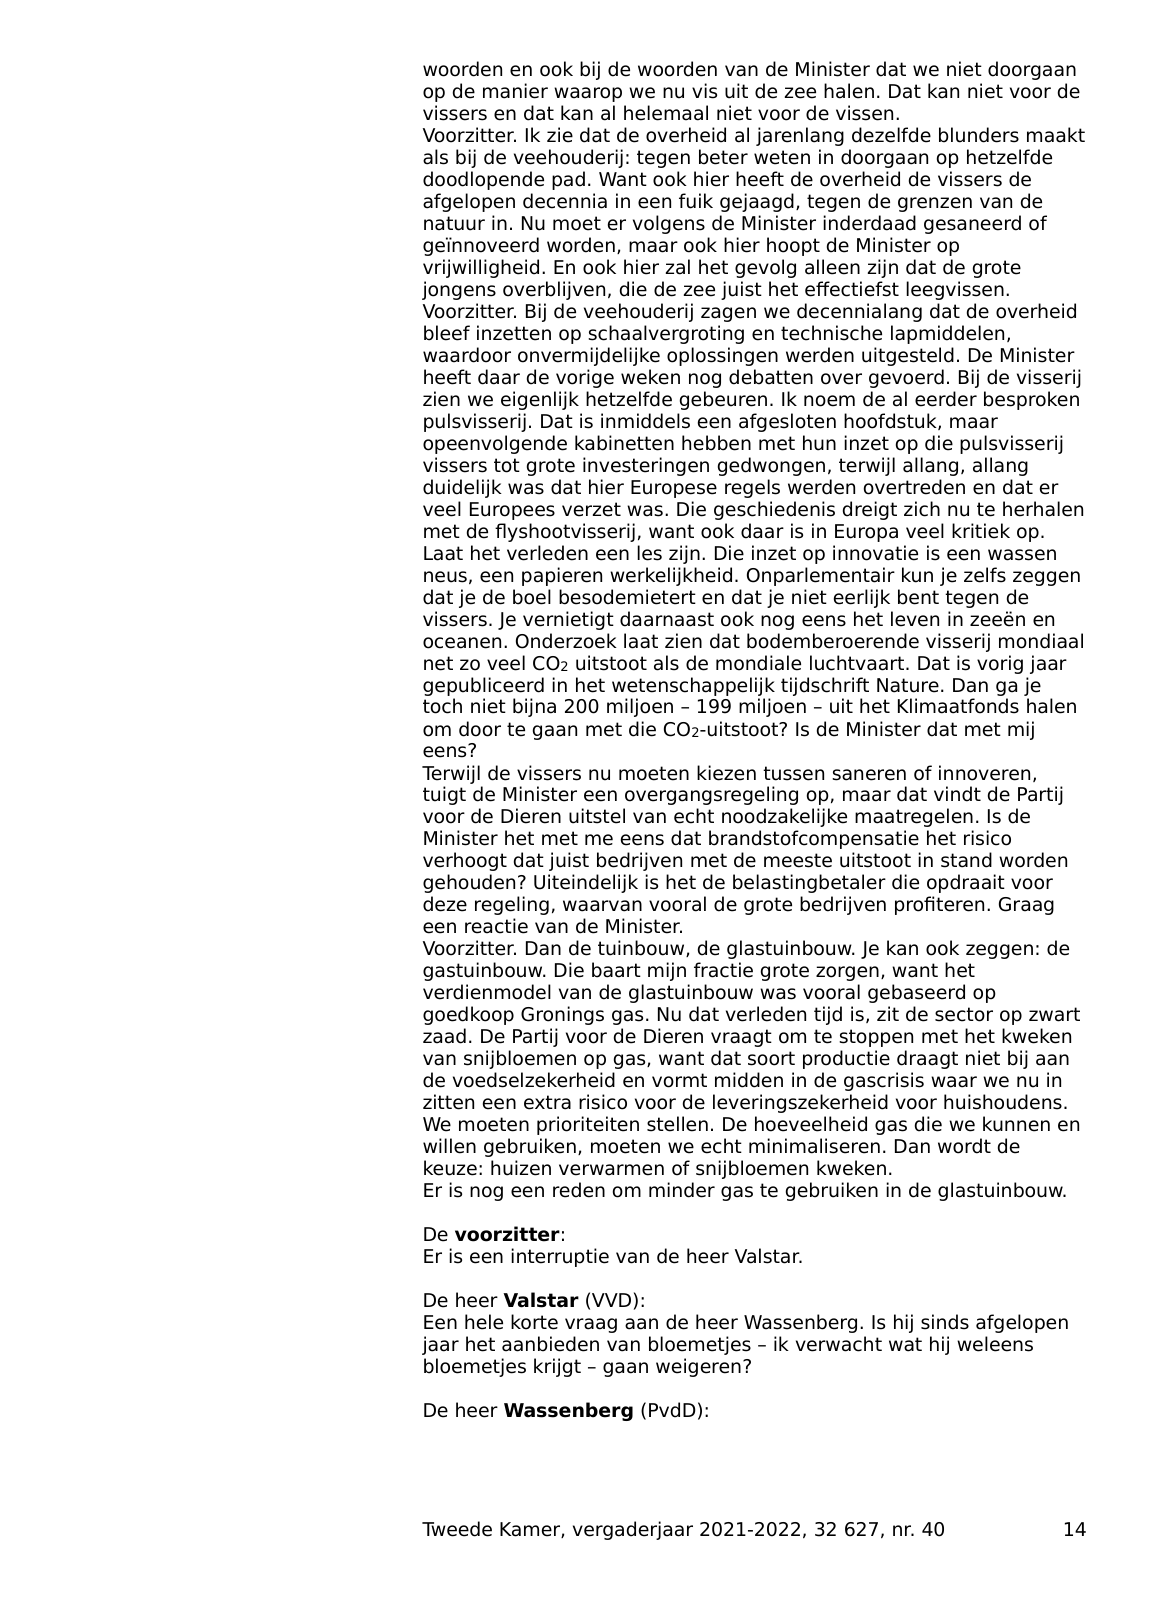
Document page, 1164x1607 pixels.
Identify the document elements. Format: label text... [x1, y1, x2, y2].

text Voorzitter. Bij de veehouderij zagen we decennialang dat de overheid bleef inzetten op schaalvergroting en technische lapmiddelen, waardoor onvermijdelijke oplossingen werden uitgesteld. De Minister heeft daar de vorige weken nog debatten over gevoerd. Bij de visserij zien we eigenlijk hetzelfde gebeuren. Ik noem de al eerder besproken pulsvisserij. Dat is inmiddels een afgesloten hoofdstuk, maar opeenvolgende kabinetten hebben met hun inzet op die pulsvisserij vissers tot grote investeringen gedwongen, terwijl allang, allang duidelijk was dat hier Europese regels werden overtreden en dat er veel Europees verzet was. Die geschiedenis dreigt zich nu te herhalen met de flyshootvisserij, want ook daar is in Europa veel kritiek op. Laat het verleden een les zijn. Die inzet op innovatie is een wassen neus, een papieren werkelijkheid. Onparlementair kun je zelfs zeggen dat je de boel besodemietert en dat je niet eerlijk bent tegen de vissers. Je vernietigt daarnaast ook nog eens het leven in zeeën en oceanen. Onderzoek laat zien dat bodemberoerende visserij mondiaal net zo veel CO2 uitstoot als de mondiale luchtvaart. Dat is vorig jaar gepubliceerd in het wetenschappelijk tijdschrift Nature. Dan ga je toch niet bijna 200 miljoen – 199 miljoen – uit het Klimaatfonds halen om door te gaan met die CO2-uitstoot? Is de Minister dat met mij eens? [422, 301, 1087, 762]
text De heer Wassenberg (PvdD): [422, 1400, 1087, 1422]
text De voorzitter: [422, 1224, 1087, 1246]
text woorden en ook bij de woorden van de Minister dat we niet doorgaan op de manier waarop we nu vis uit de zee halen. Dat kan niet voor de vissers en dat kan al helemaal niet voor de vissen. [422, 59, 1087, 125]
text Er is nog een reden om minder gas te gebruiken in de glastuinbouw. [422, 1180, 1087, 1202]
text Voorzitter. Ik zie dat de overheid al jarenlang dezelfde blunders maakt als bij de veehouderij: tegen beter weten in doorgaan op hetzelfde doodlopende pad. Want ook hier heeft de overheid de vissers de afgelopen decennia in een fuik gejaagd, tegen de grenzen van de natuur in. Nu moet er volgens de Minister inderdaad gesaneerd of geïnnoveerd worden, maar ook hier hoopt de Minister op vrijwilligheid. En ook hier zal het gevolg alleen zijn dat de grote jongens overblijven, die de zee juist het effectiefst leegvissen. [422, 125, 1087, 301]
text Er is een interruptie van de heer Valstar. [422, 1246, 1087, 1268]
text Terwijl de vissers nu moeten kiezen tussen saneren of innoveren, tuigt de Minister een overgangsregeling op, maar dat vindt de Partij voor de Dieren uitstel van echt noodzakelijke maatregelen. Is de Minister het met me eens dat brandstofcompensatie het risico verhoogt dat juist bedrijven met de meeste uitstoot in stand worden gehouden? Uiteindelijk is het de belastingbetaler die opdraait voor deze regeling, waarvan vooral de grote bedrijven profiteren. Graag een reactie van de Minister. [422, 762, 1087, 938]
text De heer Valstar (VVD): [422, 1290, 1087, 1312]
text Een hele korte vraag aan de heer Wassenberg. Is hij sinds afgelopen jaar het aanbieden van bloemetjes – ik verwacht wat hij weleens bloemetjes krijgt – gaan weigeren? [422, 1312, 1087, 1378]
text Voorzitter. Dan de tuinbouw, de glastuinbouw. Je kan ook zeggen: de gastuinbouw. Die baart mijn fractie grote zorgen, want het verdienmodel van de glastuinbouw was vooral gebaseerd op goedkoop Gronings gas. Nu dat verleden tijd is, zit de sector op zwart zaad. De Partij voor de Dieren vraagt om te stoppen met het kweken van snijbloemen op gas, want dat soort productie draagt niet bij aan de voedselzekerheid en vormt midden in de gascrisis waar we nu in zitten een extra risico voor de leveringszekerheid voor huishoudens. We moeten prioriteiten stellen. De hoeveelheid gas die we kunnen en willen gebruiken, moeten we echt minimaliseren. Dan wordt de keuze: huizen verwarmen of snijbloemen kweken. [422, 938, 1087, 1180]
